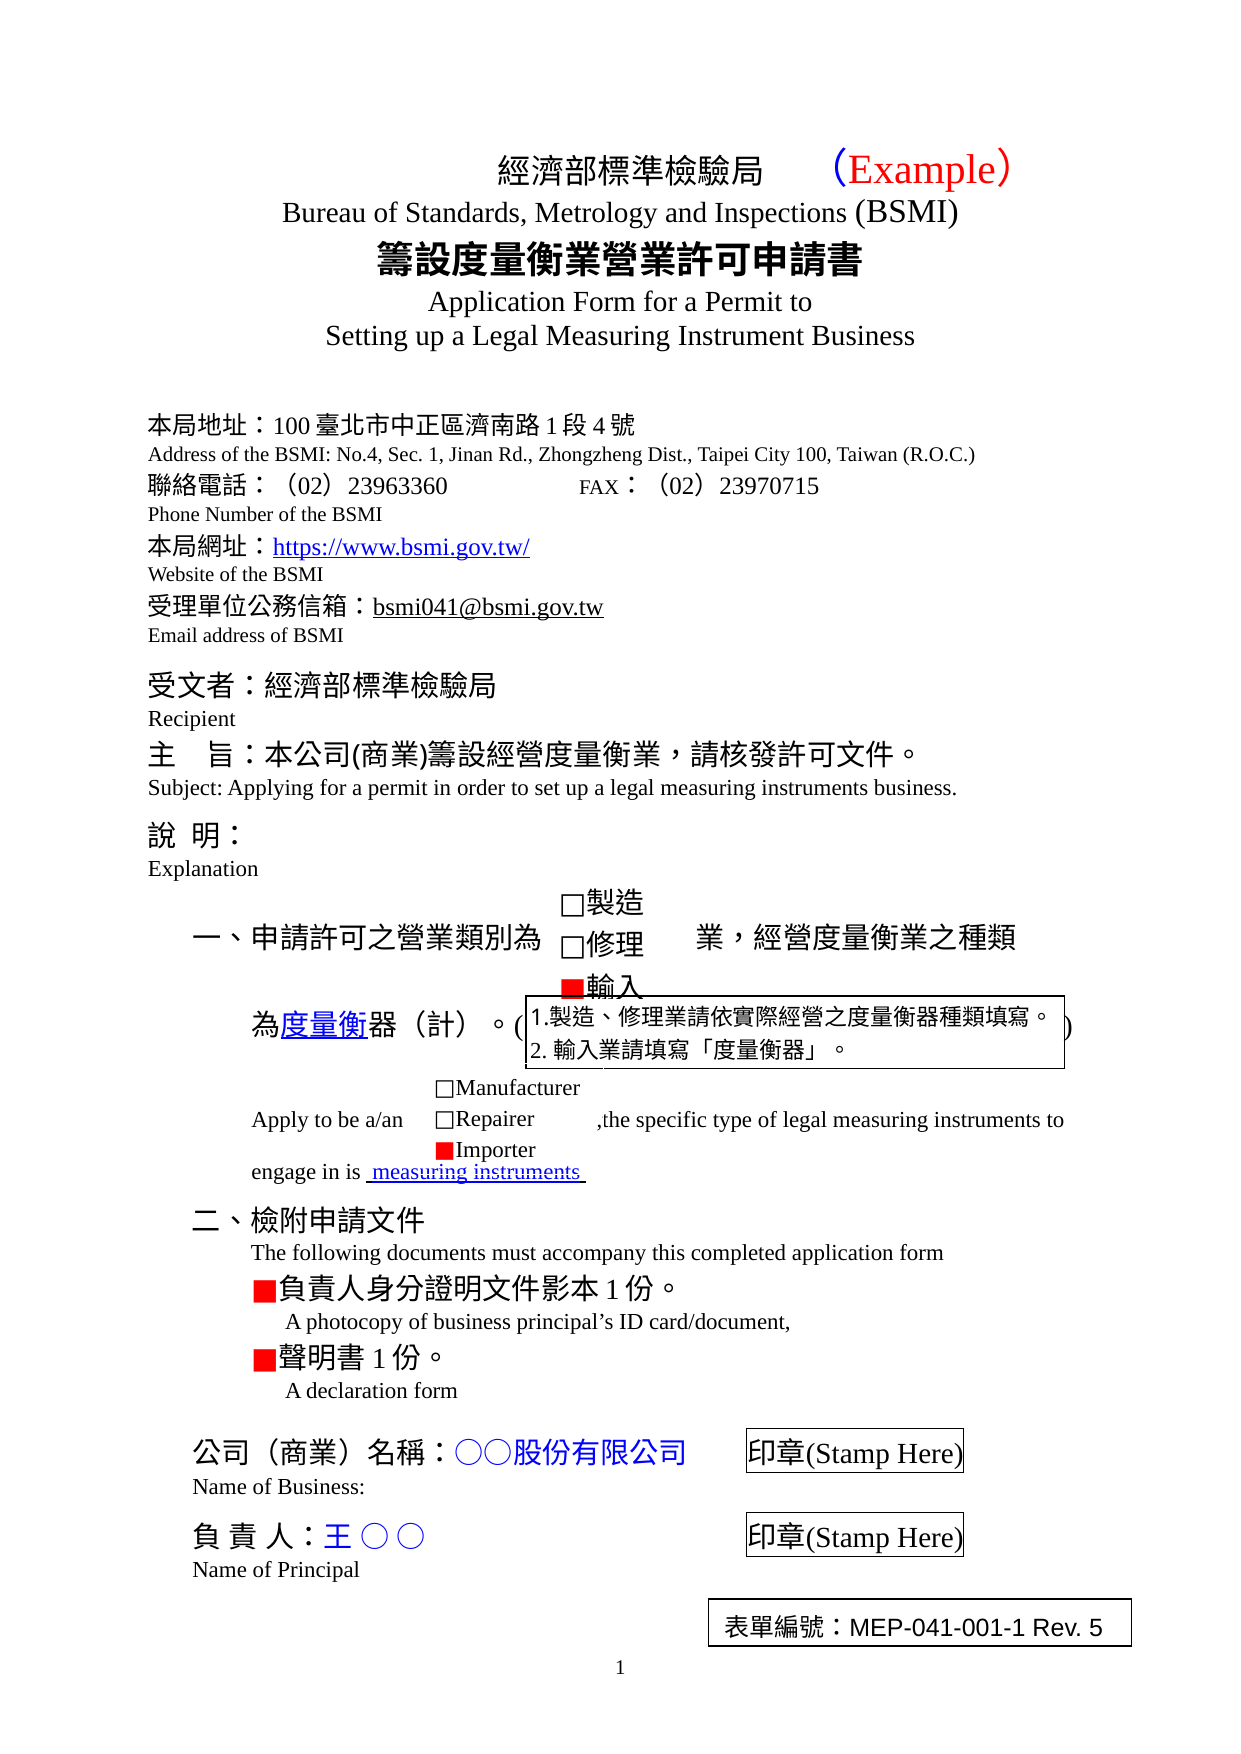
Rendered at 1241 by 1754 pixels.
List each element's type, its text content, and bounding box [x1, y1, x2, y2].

text 籌設度量衡業營業許可申請書 [148, 230, 1092, 284]
text Email address of BSMI [148, 623, 1092, 647]
text A declaration form [250, 1377, 1092, 1403]
text 本局地址：100臺北市中正區濟南路1段4號 [148, 406, 1092, 442]
text □製造 [559, 879, 678, 922]
text Setting up a Legal Measuring Instrument Business [148, 318, 1092, 351]
text Application Form for a Permit to [148, 284, 1092, 318]
text 一、申請許可之營業類別為 [192, 915, 544, 957]
text ) [1065, 1001, 1092, 1043]
text 說 明： [148, 813, 1092, 855]
text 主 旨：本公司(商業)籌設經營度量衡業，請核發許可文件。 [148, 732, 1092, 774]
text 聯絡電話：（02）23963360 FAX：（02）23970715 [148, 466, 1092, 502]
text □Repairer [434, 1102, 588, 1133]
text 印章(Stamp Here) [747, 1513, 963, 1556]
text 受理單位公務信箱：bsmi041@bsmi.gov.tw [148, 586, 1092, 623]
text Bureau of Standards, Metrology and Inspections (BSMI) [148, 192, 1092, 230]
text 印章(Stamp Here) [747, 1429, 963, 1472]
text 業，經營度量衡業之種類 [694, 915, 1092, 957]
text [678, 915, 693, 957]
text 經濟部標準檢驗局 （Example） [148, 150, 1092, 192]
text □Manufacturer [434, 1071, 588, 1102]
text □修理 [559, 922, 678, 964]
text 2. 輸入業請填寫「度量衡器」。 [530, 1032, 1061, 1065]
text Website of the BSMI [148, 562, 1092, 586]
text 為度量衡器（計）。( [251, 1001, 525, 1043]
text [545, 915, 559, 957]
text [964, 1428, 1092, 1473]
text [964, 1512, 1092, 1557]
text ■Importer [434, 1133, 588, 1164]
text 負 責 人：王 ○ ○ [192, 1512, 746, 1557]
text Subject: Applying for a permit in order to set up a legal measuring instruments business. [148, 774, 1092, 800]
text ■負責人身分證明文件影本1份。 [250, 1266, 1092, 1308]
text Phone Number of the BSMI [148, 502, 1092, 526]
text Apply to be a/an ,the specific type of legal measuring instruments to [604, 1106, 1092, 1132]
text Explanation [148, 855, 1092, 882]
text Address of the BSMI: No.4, Sec. 1, Jinan Rd., Zhongzheng Dist., Taipei City 100, Taiwan (R.O.C.) [148, 442, 1092, 466]
text 二、檢附申請文件 [192, 1197, 1092, 1239]
text ■輸入 [559, 964, 678, 995]
text 本局網址：https://www.bsmi.gov.tw/ [148, 526, 1092, 562]
text The following documents must accompany this completed application form [192, 1239, 1092, 1266]
text Name of Business: [192, 1473, 1092, 1499]
text Apply to be a/an ,the specific type of legal measuring instruments to [251, 1106, 419, 1132]
text Recipient [148, 705, 1092, 732]
text 1.製造、修理業請依實際經營之度量衡器種類填寫。 [530, 999, 1061, 1032]
text 受文者：經濟部標準檢驗局 [148, 663, 1092, 705]
text A photocopy of business principal’s ID card/document, [250, 1308, 1092, 1334]
text ■聲明書1份。 [250, 1334, 1092, 1377]
text engage in is measuring instruments [251, 1158, 1092, 1185]
text 公司（商業）名稱：○○股份有限公司 [192, 1428, 746, 1473]
text Name of Principal [192, 1557, 1092, 1583]
